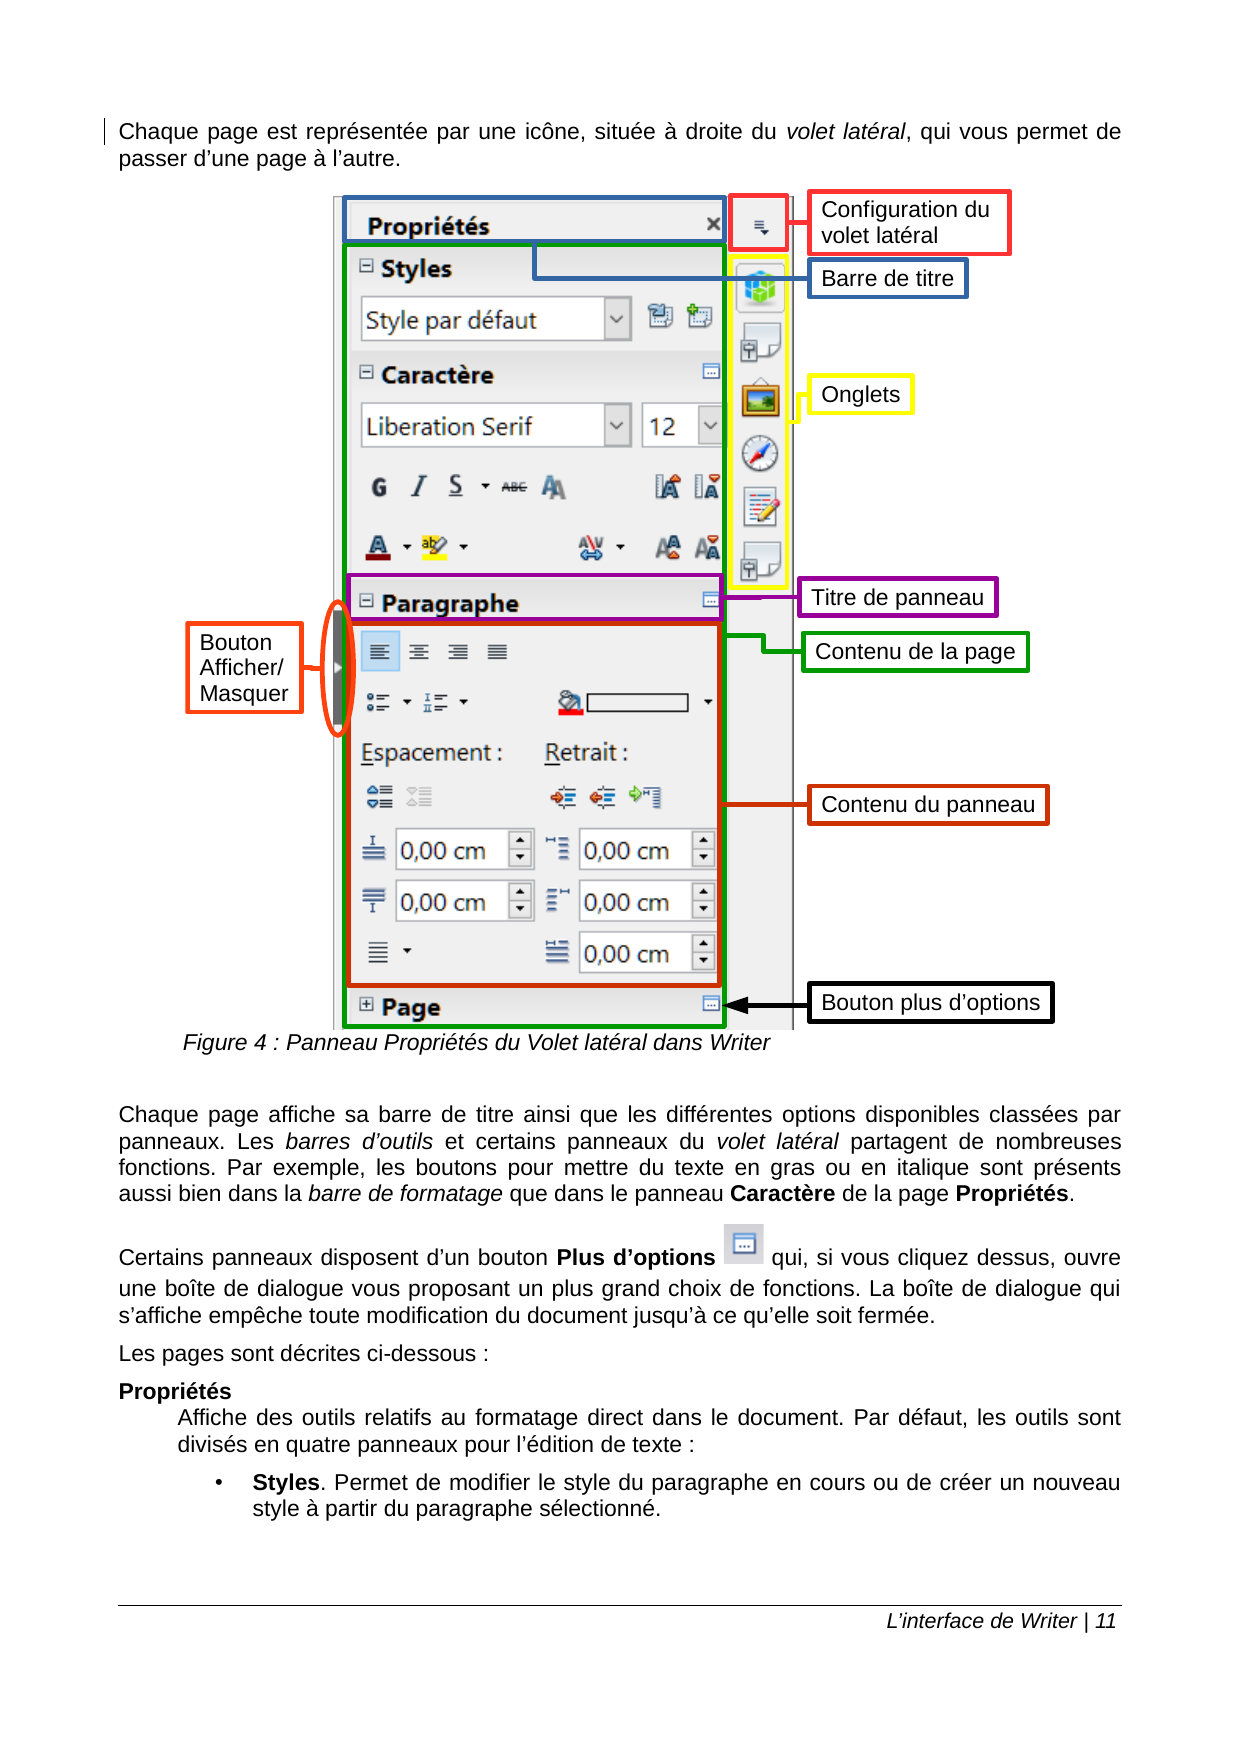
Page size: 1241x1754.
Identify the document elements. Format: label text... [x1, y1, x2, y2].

picture [723, 1224, 764, 1264]
text Propriétés [118, 1378, 1122, 1404]
list Styles. Permet de modifier le style du paragraphe en cours ou de créer un nouveau style à partir du paragraphe sélectionné. [215, 1469, 1122, 1521]
text Affiche des outils relatifs au formatage direct dans le document. Par défaut, les outils sont divisés en quatre panneaux pour l’édition de texte : [177, 1404, 1122, 1457]
text Certains panneaux disposent d’un bouton Plus d’options qui, si vous cliquez dessus, ouvre une boîte de dialogue vous proposant un plus grand choix de fonctions. La boîte de dialogue qui s’affiche empêche toute modification du document jusqu’à ce qu’elle soit fermée. [118, 1218, 1122, 1328]
text Chaque page affiche sa barre de titre ainsi que les différentes options disponibles classées par panneaux. Les barres d’outils et certains panneaux du volet latéral partagent de nombreuses fonctions. Par exemple, les boutons pour mettre du texte en gras ou en italique sont présents aussi bien dans la barre de formatage que dans le panneau Caractère de la page Propriétés. [118, 1101, 1122, 1207]
text Chaque page est représentée par une icône, située à droite du volet latéral, qui vous permet de passer d’une page à l’autre. [118, 118, 1122, 171]
text Les pages sont décrites ci-dessous : [118, 1340, 1122, 1366]
text Figure 4 : Panneau Propriétés du Volet latéral dans Writer [183, 189, 1058, 1056]
